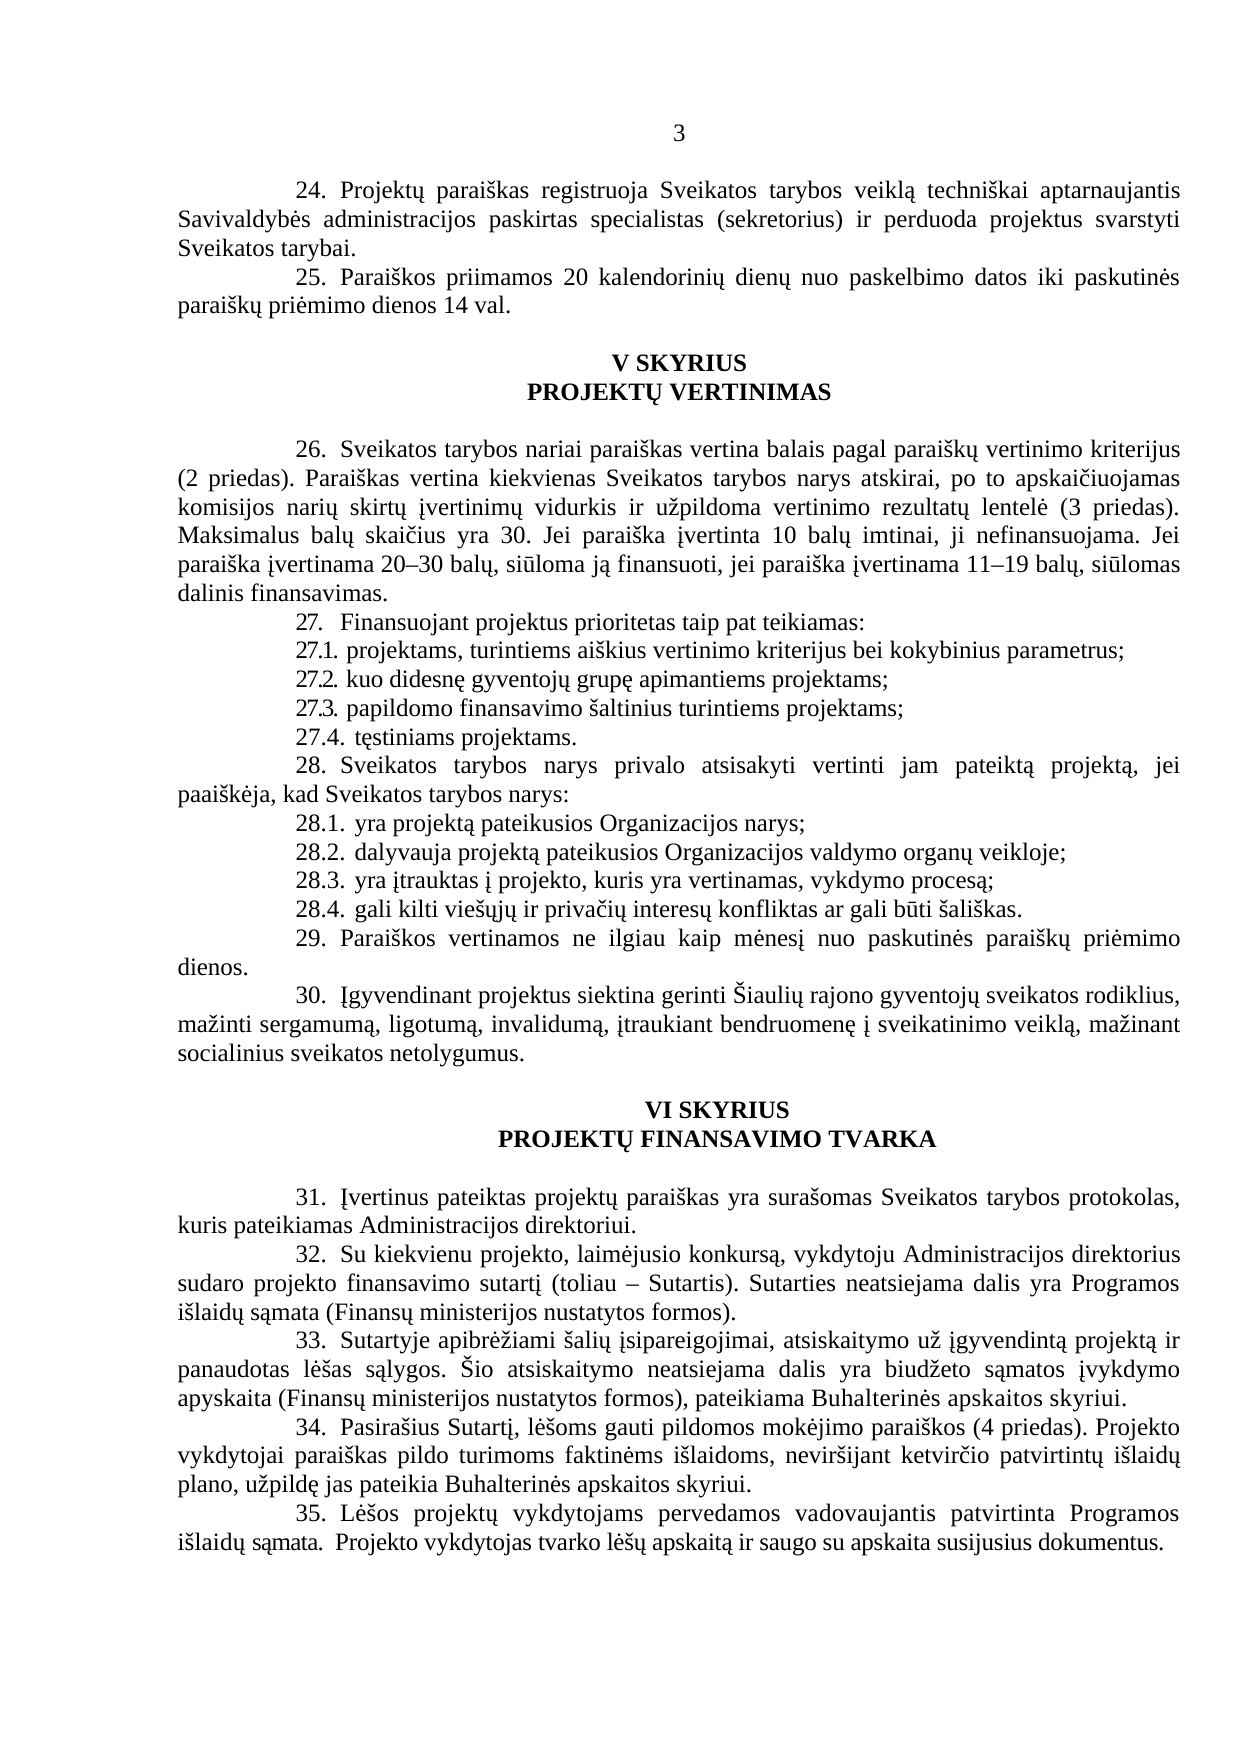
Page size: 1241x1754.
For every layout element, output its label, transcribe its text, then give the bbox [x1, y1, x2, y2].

text 32. Su kiekvienu projekto, laimėjusio konkursą, vykdytoju Administracijos direktorius sudaro projekto finansavimo sutartį (toliau – Sutartis). Sutarties neatsiejama dalis yra Programos išlaidų sąmata (Finansų ministerijos nustatytos formos). [177, 1239, 1181, 1326]
text 33. Sutartyje apibrėžiami šalių įsipareigojimai, atsiskaitymo už įgyvendintą projektą ir panaudotas lėšas sąlygos. Šio atsiskaitymo neatsiejama dalis yra biudžeto sąmatos įvykdymo apyskaita (Finansų ministerijos nustatytos formos), pateikiama Buhalterinės apskaitos skyriui. [177, 1326, 1181, 1412]
text 24. Projektų paraiškas registruoja Sveikatos tarybos veiklą techniškai aptarnaujantis Savivaldybės administracijos paskirtas specialistas (sekretorius) ir perduoda projektus svarstyti Sveikatos tarybai. [177, 176, 1181, 262]
text PROJEKTŲ VERTINIMAS [177, 377, 1181, 406]
text 34. Pasirašius Sutartį, lėšoms gauti pildomos mokėjimo paraiškos (4 priedas). Projekto vykdytojai paraiškas pildo turimoms faktinėms išlaidoms, neviršijant ketvirčio patvirtintų išlaidų plano, užpildę jas pateikia Buhalterinės apskaitos skyriui. [177, 1412, 1181, 1498]
text 26. Sveikatos tarybos nariai paraiškas vertina balais pagal paraiškų vertinimo kriterijus (2 priedas). Paraiškas vertina kiekvienas Sveikatos tarybos narys atskirai, po to apskaičiuojamas komisijos narių skirtų įvertinimų vidurkis ir užpildoma vertinimo rezultatų lentelė (3 priedas). Maksimalus balų skaičius yra 30. Jei paraiška įvertinta 10 balų imtinai, ji nefinansuojama. Jei paraiška įvertinama 20–30 balų, siūloma ją finansuoti, jei paraiška įvertinama 11–19 balų, siūlomas dalinis finansavimas. [177, 434, 1181, 607]
text 27.2. kuo didesnę gyventojų grupę apimantiems projektams; [295, 664, 1181, 693]
text 31. Įvertinus pateiktas projektų paraiškas yra surašomas Sveikatos tarybos protokolas, kuris pateikiamas Administracijos direktoriui. [177, 1182, 1181, 1239]
text 29. Paraiškos vertinamos ne ilgiau kaip mėnesį nuo paskutinės paraiškų priėmimo dienos. [177, 923, 1181, 981]
text 27. Finansuojant projektus prioritetas taip pat teikiamas: [281, 607, 1181, 636]
text 28.3. yra įtrauktas į projekto, kuris yra vertinamas, vykdymo procesą; [260, 866, 1181, 894]
text 30. Įgyvendinant projektus siektina gerinti Šiaulių rajono gyventojų sveikatos rodiklius, mažinti sergamumą, ligotumą, invalidumą, įtraukiant bendruomenę į sveikatinimo veiklą, mažinant socialinius sveikatos netolygumus. [177, 981, 1181, 1067]
text VI SKYRIUS [177, 1096, 1181, 1124]
text 27.1. projektams, turintiems aiškius vertinimo kriterijus bei kokybinius parametrus; [295, 636, 1181, 664]
text 28. Sveikatos tarybos narys privalo atsisakyti vertinti jam pateiktą projektą, jei paaiškėja, kad Sveikatos tarybos narys: [177, 751, 1181, 808]
text 28.2. dalyvauja projektą pateikusios Organizacijos valdymo organų veikloje; [260, 837, 1181, 866]
text 28.1. yra projektą pateikusios Organizacijos narys; [260, 808, 1181, 837]
text 27.4. tęstiniams projektams. [295, 722, 1181, 751]
text V SKYRIUS [177, 348, 1181, 377]
text PROJEKTŲ FINANSAVIMO TVARKA [177, 1124, 1181, 1153]
text 25. Paraiškos priimamos 20 kalendorinių dienų nuo paskelbimo datos iki paskutinės paraiškų priėmimo dienos 14 val. [177, 262, 1181, 319]
text 28.4. gali kilti viešųjų ir privačių interesų konfliktas ar gali būti šališkas. [260, 894, 1181, 923]
text 35. Lėšos projektų vykdytojams pervedamos vadovaujantis patvirtinta Programos išlaidų sąmata. Projekto vykdytojas tvarko lėšų apskaitą ir saugo su apskaita susijusius dokumentus. [177, 1498, 1181, 1556]
text 27.3. papildomo finansavimo šaltinius turintiems projektams; [295, 693, 1181, 722]
